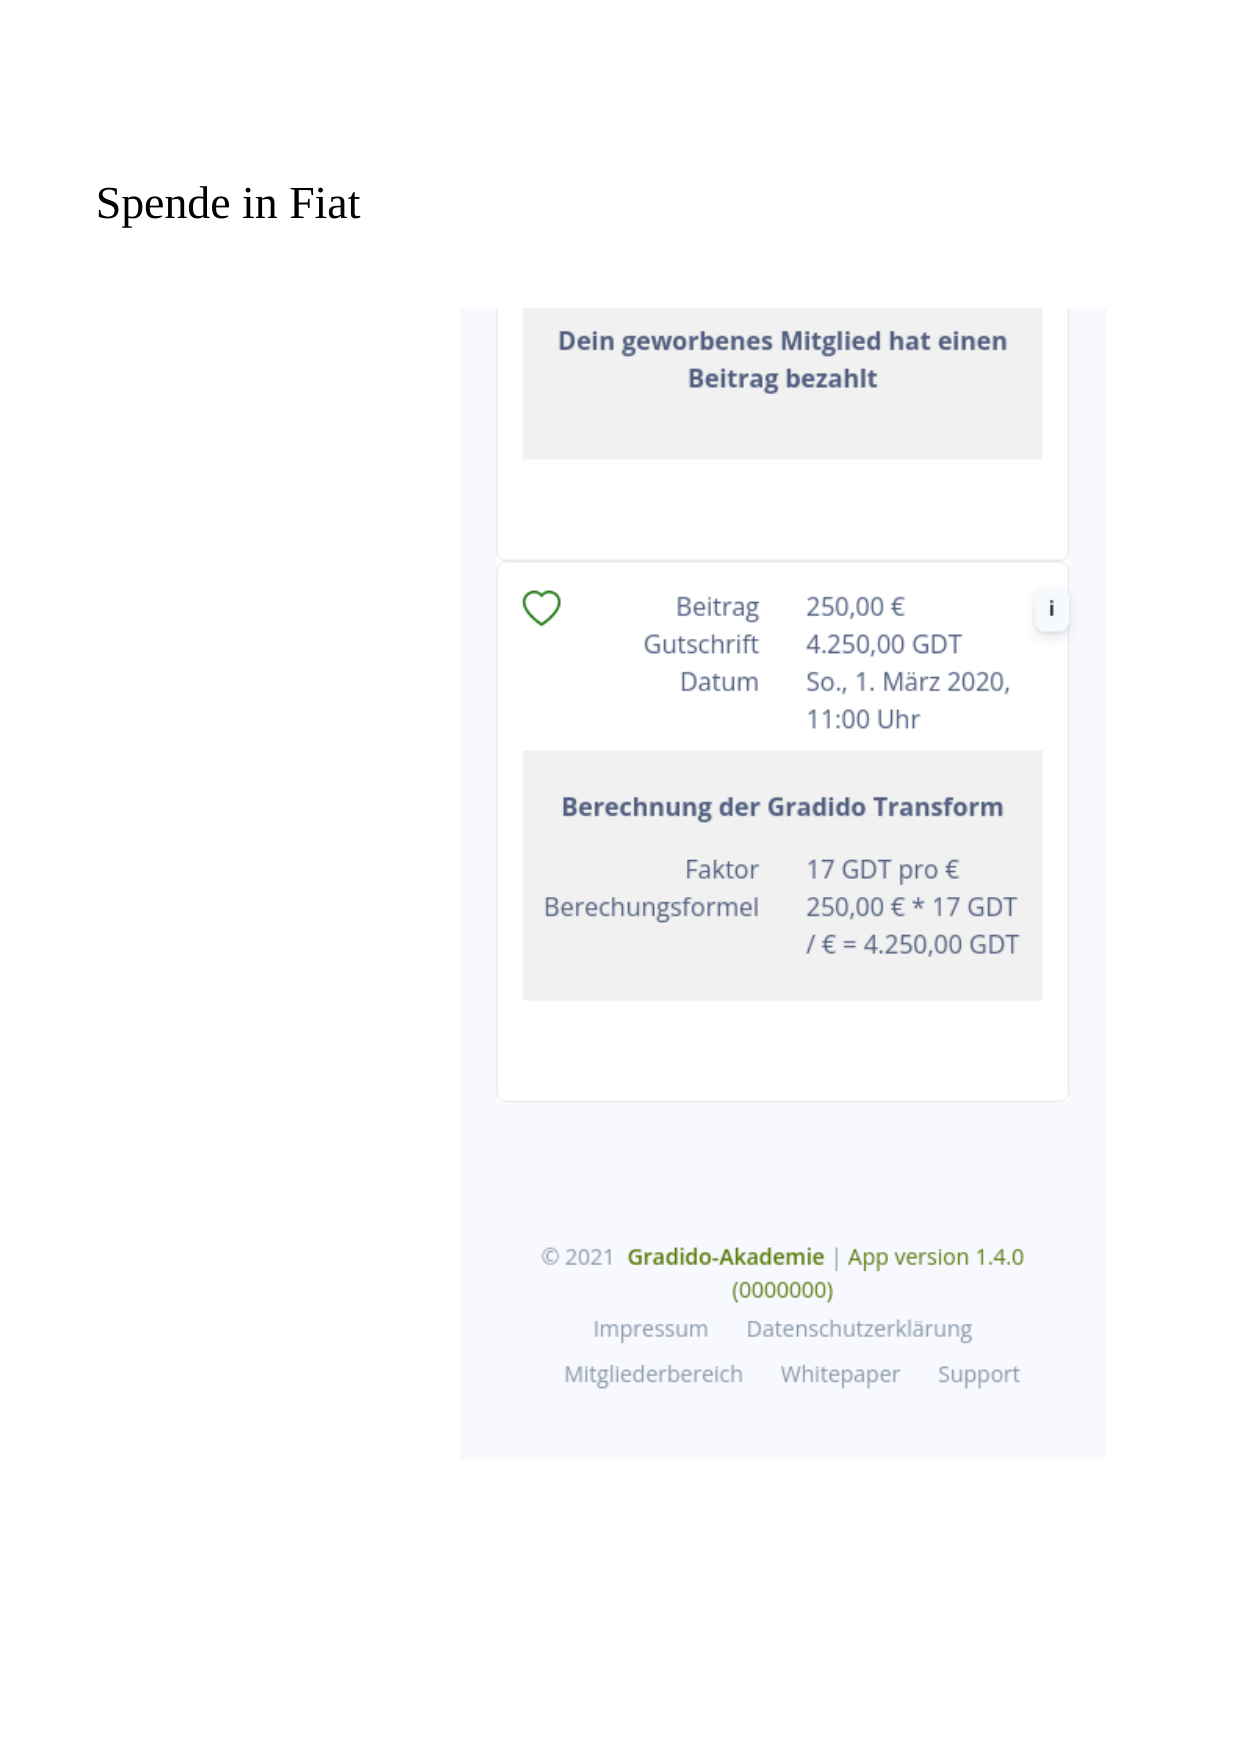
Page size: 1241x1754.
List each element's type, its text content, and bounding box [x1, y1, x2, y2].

picture [459, 308, 1107, 1459]
text Spende in Fiat [96, 176, 1121, 228]
